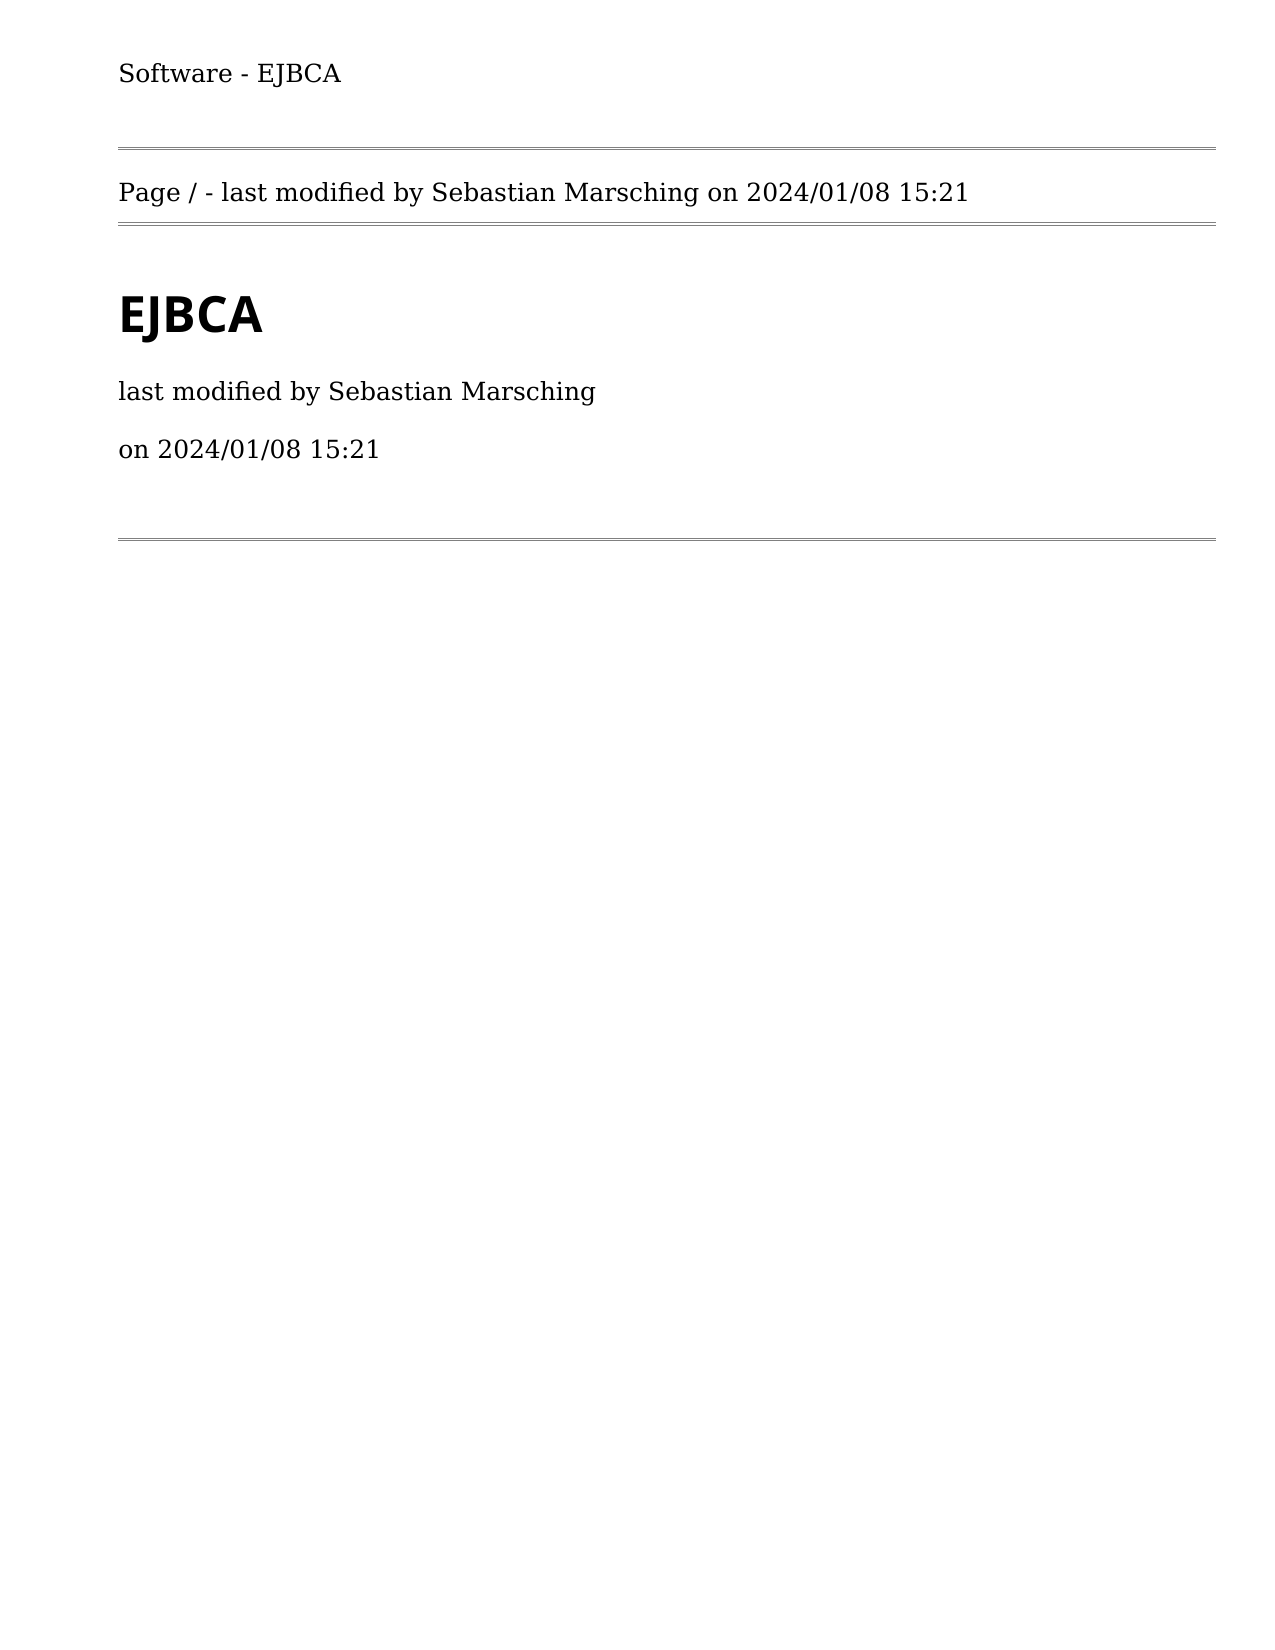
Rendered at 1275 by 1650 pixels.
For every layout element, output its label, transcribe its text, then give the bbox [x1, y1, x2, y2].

text last modified by Sebastian Marsching [118, 377, 1216, 406]
text Page / - last modified by Sebastian Marsching on 2024/01/08 15:21 [118, 179, 1216, 208]
subtitle EJBCA [118, 279, 1216, 347]
text on 2024/01/08 15:21 [118, 435, 1216, 464]
text Software - EJBCA [118, 59, 1216, 88]
